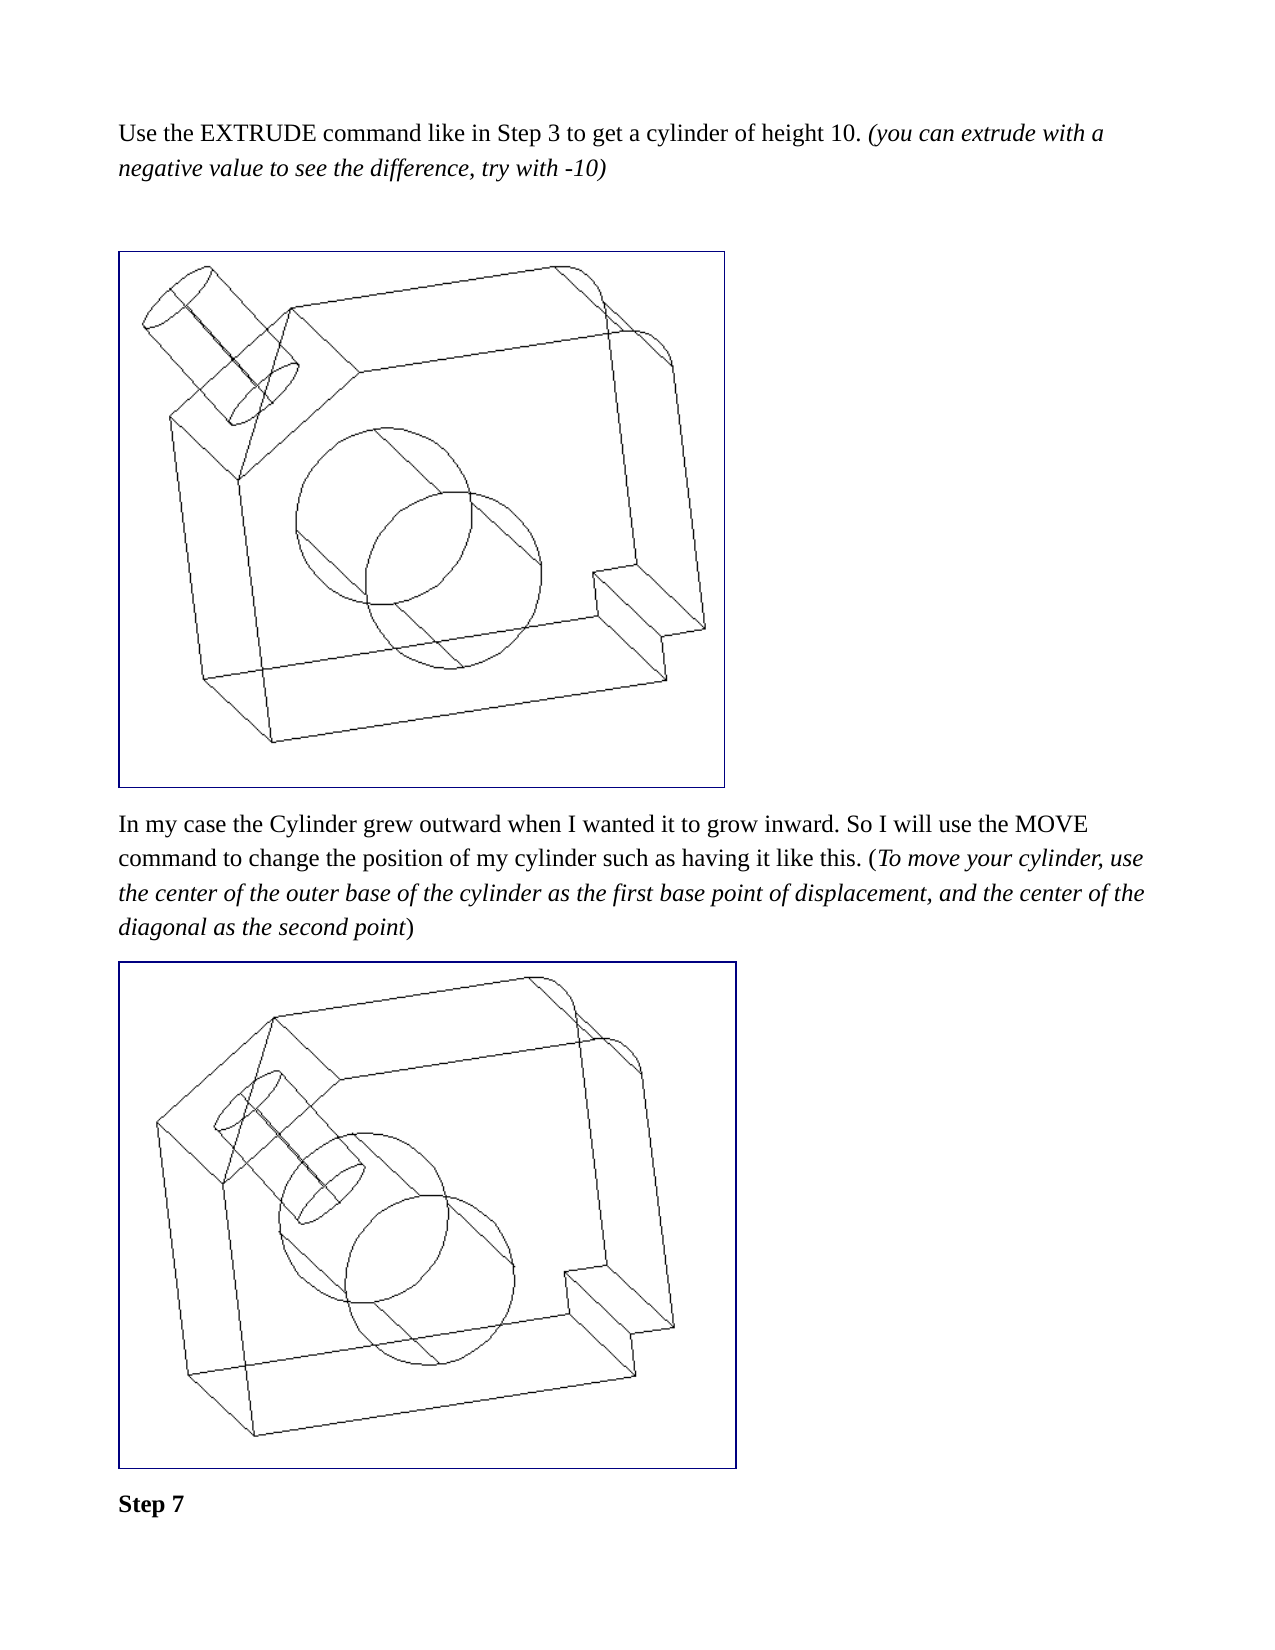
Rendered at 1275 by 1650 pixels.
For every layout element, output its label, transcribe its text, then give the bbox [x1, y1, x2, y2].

text Step 7 [118, 1489, 1157, 1518]
picture [120, 252, 724, 787]
picture [120, 963, 735, 1468]
text Use the EXTRUDE command like in Step 3 to get a cylinder of height 10. (you can extrude with a negative value to see the difference, try with -10) [118, 118, 1157, 181]
text In my case the Cylinder grew outward when I wanted it to grow inward. So I will use the MOVE command to change the position of my cylinder such as having it like this. (To move your cylinder, use the center of the outer base of the cylinder as the first base point of displacement, and the center of the diagonal as the second point) [118, 809, 1157, 941]
